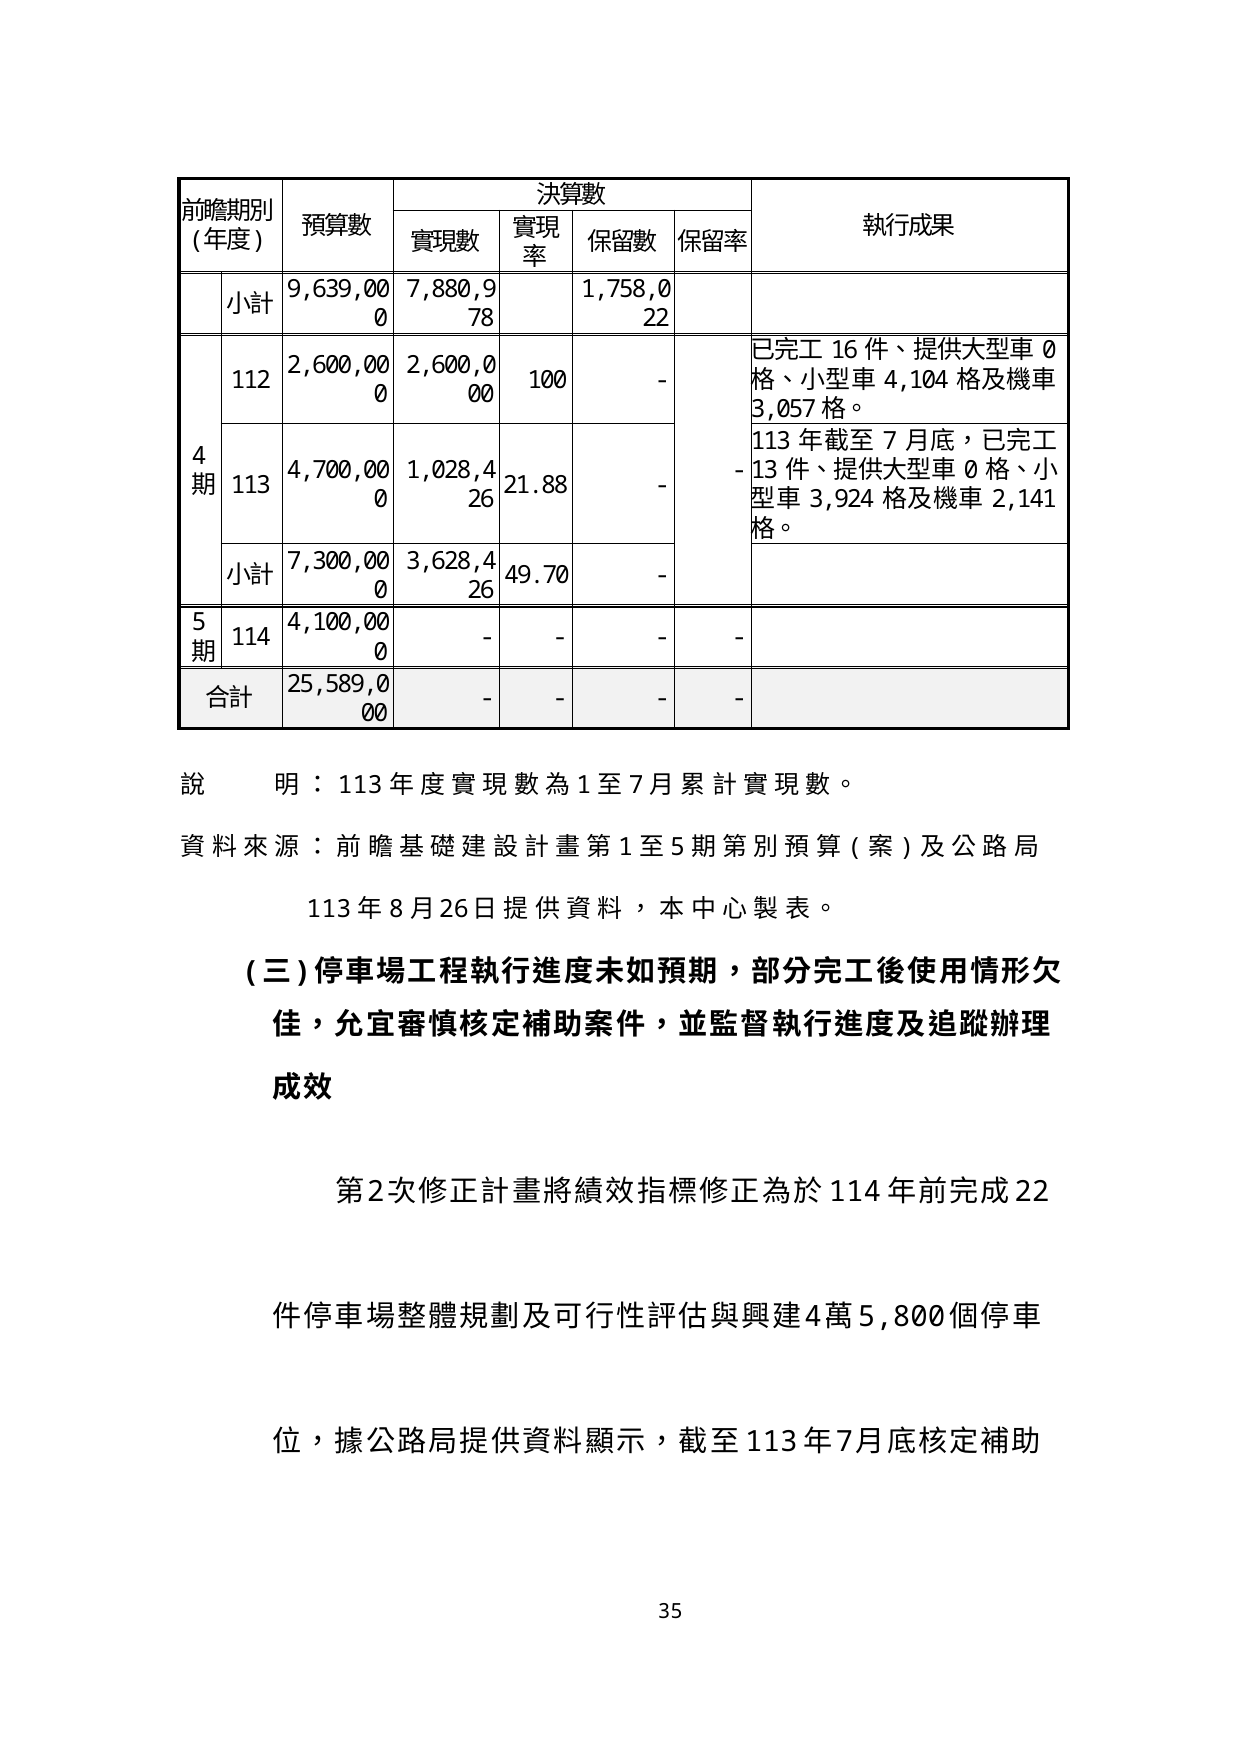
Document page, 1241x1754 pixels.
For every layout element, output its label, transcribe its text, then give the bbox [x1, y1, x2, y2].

table_cell 實現數 [394, 211, 499, 271]
table_cell - [573, 424, 674, 543]
table_cell - [675, 336, 751, 604]
table_cell 4,700,000 [283, 424, 393, 543]
table_cell 5期 [181, 608, 221, 666]
table_cell - [573, 669, 674, 727]
table_cell 保留率 [675, 211, 751, 271]
table_cell 113 [222, 424, 282, 543]
table_cell 100 [500, 336, 572, 423]
table_cell 7,300,000 [283, 544, 393, 604]
table_cell - [675, 669, 751, 727]
text 說 明：113年度實現數為1至7月累計實現數。 [177, 730, 1063, 793]
table_cell 2,600,000 [394, 336, 499, 423]
table_cell - [500, 608, 572, 666]
table_cell 實現率 [500, 211, 572, 271]
table_cell [752, 544, 1067, 604]
table_cell 1,028,426 [394, 424, 499, 543]
table_cell 9,639,000 [283, 274, 393, 332]
table_cell [181, 274, 221, 332]
table_cell [675, 274, 751, 332]
table_header 執行成果 [752, 180, 1067, 271]
table_cell 小計 [222, 544, 282, 604]
table_cell - [394, 608, 499, 666]
table_cell - [394, 669, 499, 727]
table_cell - [573, 608, 674, 666]
table_cell 合計 [181, 669, 282, 727]
table_cell 已完工16件、提供大型車0格、小型車4,104格及機車3,057格。 [752, 336, 1067, 423]
table_cell 保留數 [573, 211, 674, 271]
table_cell 49.70 [500, 544, 572, 604]
table_cell - [573, 544, 674, 604]
table_cell 114 [222, 608, 282, 666]
table_cell [752, 669, 1067, 727]
text 第2次修正計畫將績效指標修正為於114年前完成22件停車場整體規劃及可行性評估與興建4萬5,800個停車位，據公路局提供資料顯示，截至113年7月底核定補助 [266, 1105, 1063, 1480]
table_cell 2,600,000 [283, 336, 393, 423]
text (三)停車場工程執行進度未如預期，部分完工後使用情形欠佳，允宜審慎核定補助案件，並監督執行進度及追蹤辦理成效 [236, 918, 1063, 1105]
table_cell 25,589,000 [283, 669, 393, 727]
table_cell 7,880,978 [394, 274, 499, 332]
table_cell 21.88 [500, 424, 572, 543]
table_header 預算數 [283, 180, 393, 271]
table_cell [752, 608, 1067, 666]
table_cell 3,628,426 [394, 544, 499, 604]
table_cell 4,100,000 [283, 608, 393, 666]
text 資料來源：前瞻基礎建設計畫第1至5期第別預算(案)及公路局113年8月26日提供資料，本中心製表。 [177, 793, 1063, 918]
table_cell - [675, 608, 751, 666]
table_cell - [573, 336, 674, 423]
table_cell [752, 274, 1067, 332]
table_cell 小計 [222, 274, 282, 332]
table_cell 81.76 8 [500, 274, 572, 332]
table_cell 113年截至7月底，已完工13件、提供大型車0格、小型車3,924格及機車2,141格。 [752, 424, 1067, 543]
table_cell 4期 [181, 336, 221, 604]
table_cell 112 [222, 336, 282, 423]
table_header 前瞻期別 (年度) [181, 180, 282, 271]
table_cell - [500, 669, 572, 727]
table_header 決算數 [394, 180, 751, 209]
table_cell 1,758,022 [573, 274, 674, 332]
